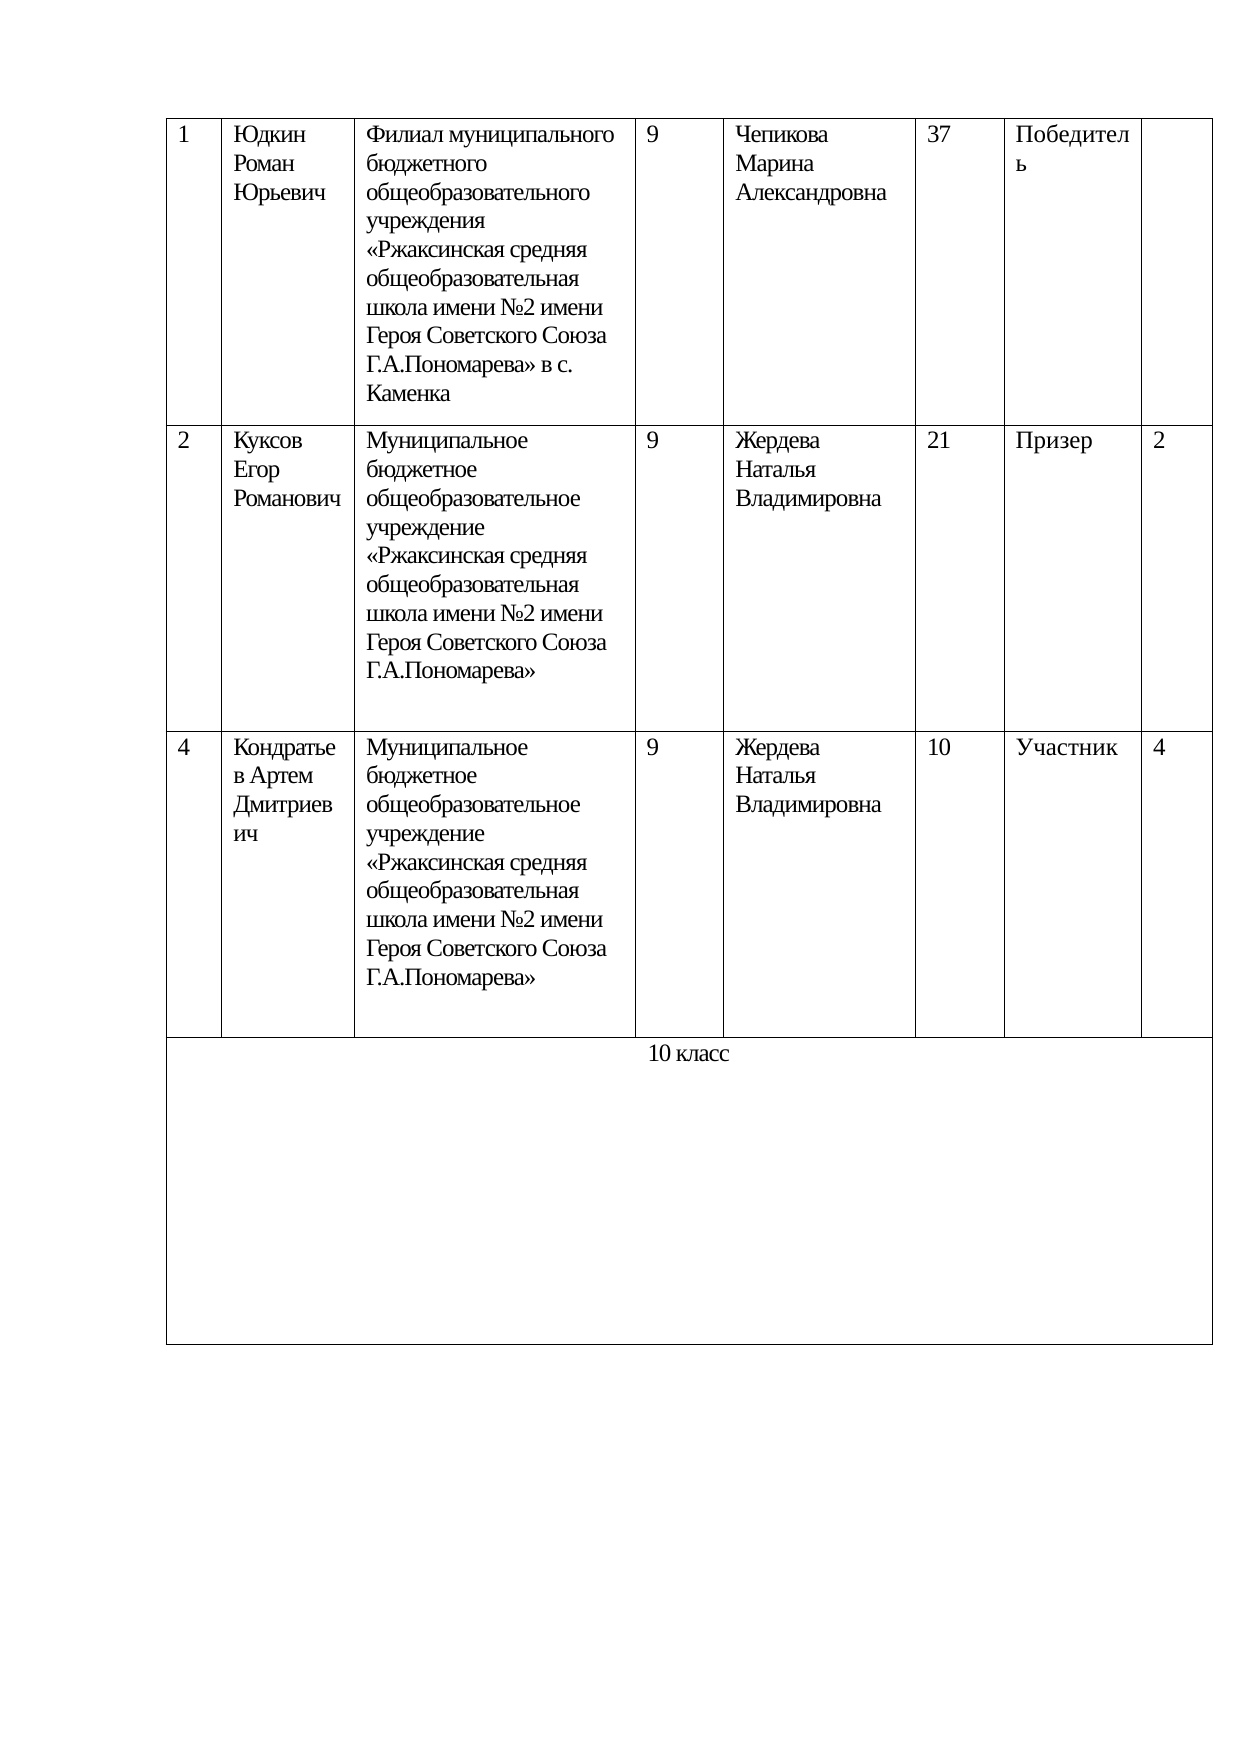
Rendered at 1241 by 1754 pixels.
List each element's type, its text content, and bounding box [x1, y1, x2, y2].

table_cell 9 [636, 426, 723, 731]
table_cell 9 [636, 119, 723, 424]
table_cell [1142, 119, 1212, 424]
table_cell 10 класс [167, 1038, 1212, 1343]
table_cell 21 [916, 426, 1004, 731]
table_cell 10 [916, 732, 1004, 1037]
table_cell Чепикова Марина Александровна [724, 119, 915, 424]
table_cell Участник [1005, 732, 1141, 1037]
table_cell 9 [636, 732, 723, 1037]
table_cell Призер [1005, 426, 1141, 731]
table_cell Филиал муниципального бюджетного общеобразовательного учреждения «Ржаксинская средняя общеобразовательная школа имени №2 имени Героя Советского Союза Г.А.Пономарева» в с. Каменка [355, 119, 635, 424]
table_cell Куксов Егор Романович [222, 426, 354, 731]
table_cell Муниципальное бюджетное общеобразовательное учреждение «Ржаксинская средняя общеобразовательная школа имени №2 имени Героя Советского Союза Г.А.Пономарева» [355, 732, 635, 1037]
table_cell 2 [1142, 426, 1212, 731]
table_cell Победитель [1005, 119, 1141, 424]
table_cell Жердева Наталья Владимировна [724, 426, 915, 731]
table_cell 37 [916, 119, 1004, 424]
table_cell 4 [167, 732, 221, 1037]
table_cell Жердева Наталья Владимировна [724, 732, 915, 1037]
table_cell 4 [1142, 732, 1212, 1037]
table_cell Муниципальное бюджетное общеобразовательное учреждение «Ржаксинская средняя общеобразовательная школа имени №2 имени Героя Советского Союза Г.А.Пономарева» [355, 426, 635, 731]
table_cell 2 [167, 426, 221, 731]
table_cell Юдкин Роман Юрьевич [222, 119, 354, 424]
table_cell 1 [167, 119, 221, 424]
table_cell Кондратьев Артем Дмитриевич [222, 732, 354, 1037]
